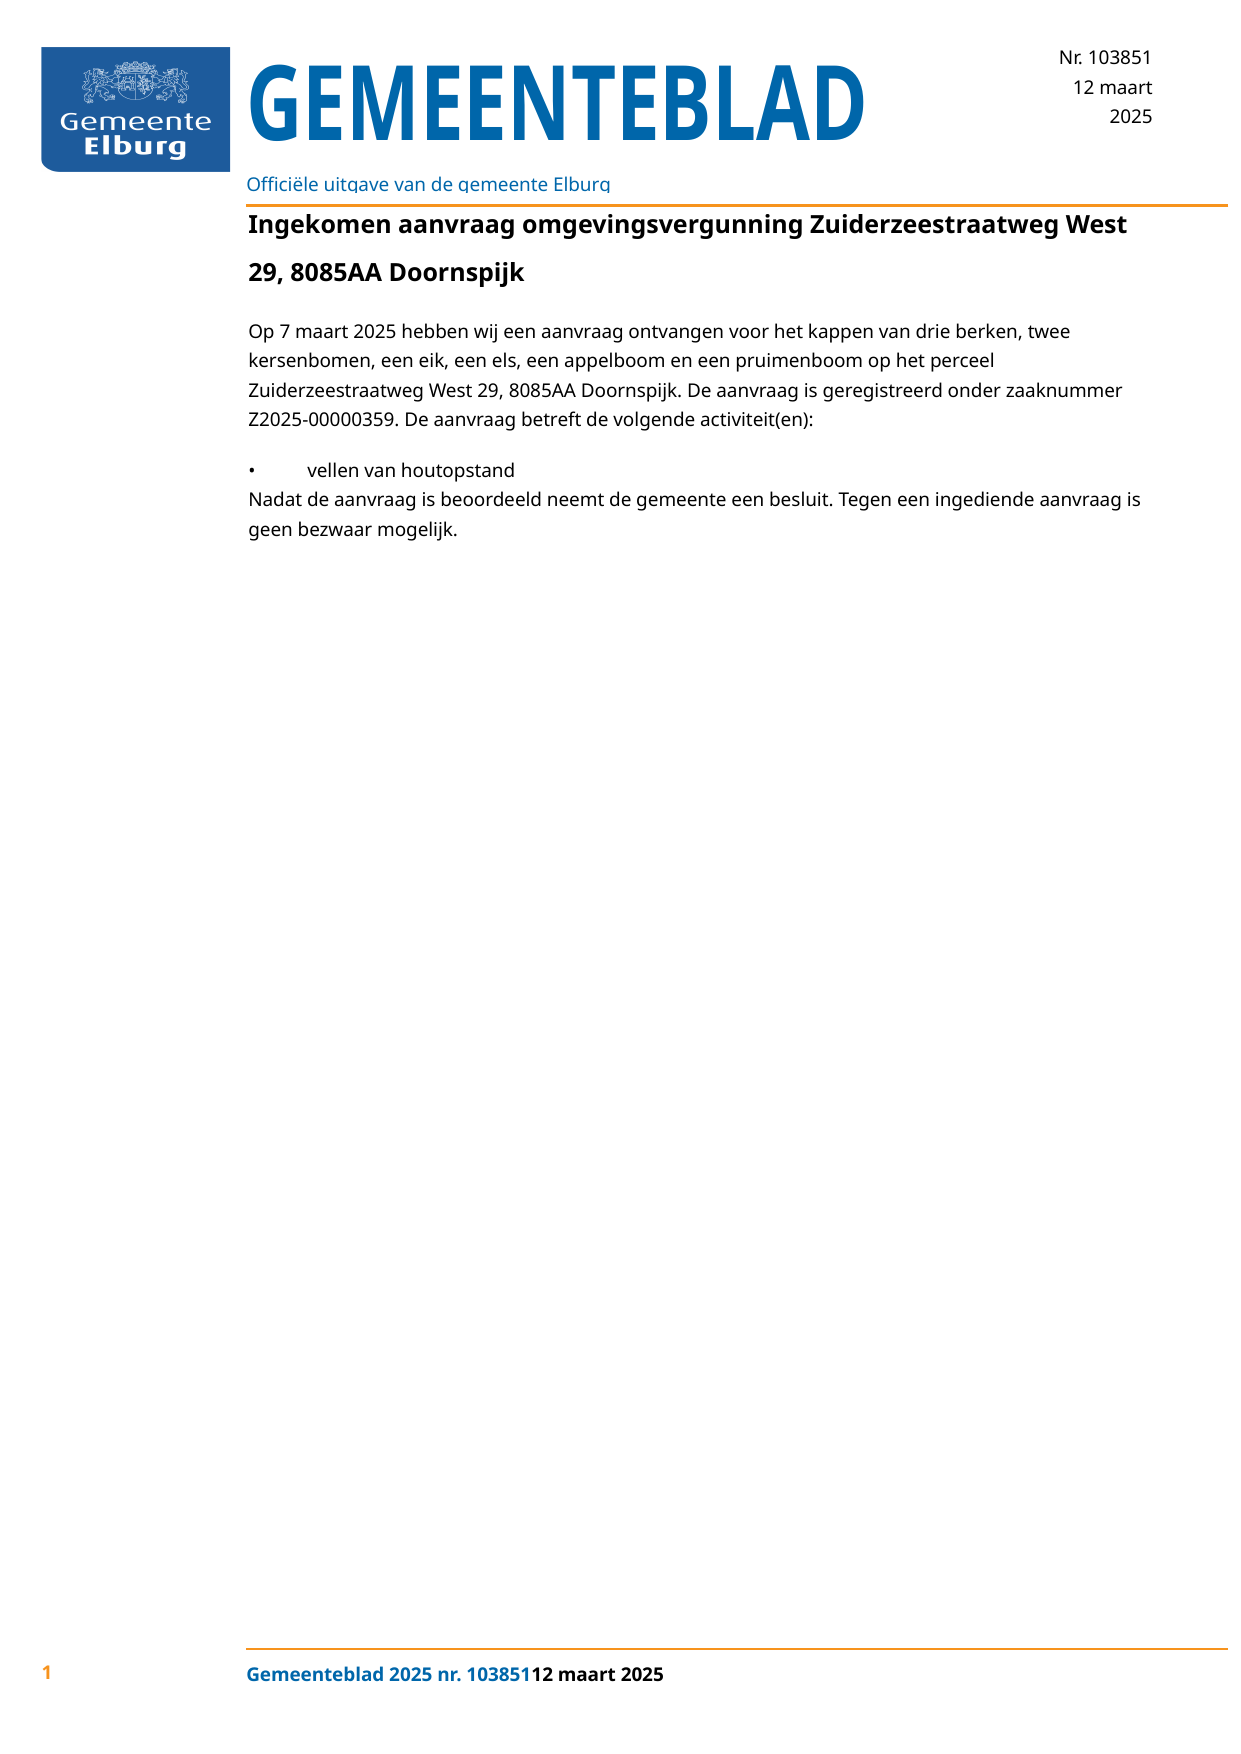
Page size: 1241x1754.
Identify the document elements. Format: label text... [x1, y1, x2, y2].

list vellen van houtopstand [248, 457, 1152, 483]
text Ingekomen aanvraag omgevingsvergunning Zuiderzeestraatweg West 29, 8085AA Doornspijk [248, 207, 1152, 288]
text Op 7 maart 2025 hebben wij een aanvraag ontvangen voor het kappen van drie berken, twee kersenbomen, een eik, een els, een appelboom en een pruimenboom op het perceel Zuiderzeestraatweg West 29, 8085AA Doornspijk. De aanvraag is geregistreerd onder zaaknummer Z2025-00000359. De aanvraag betreft de volgende activiteit(en): [248, 318, 1152, 432]
text Nadat de aanvraag is beoordeeld neemt de gemeente een besluit. Tegen een ingediende aanvraag is geen bezwaar mogelijk. [248, 487, 1152, 542]
picture [41, 47, 231, 172]
